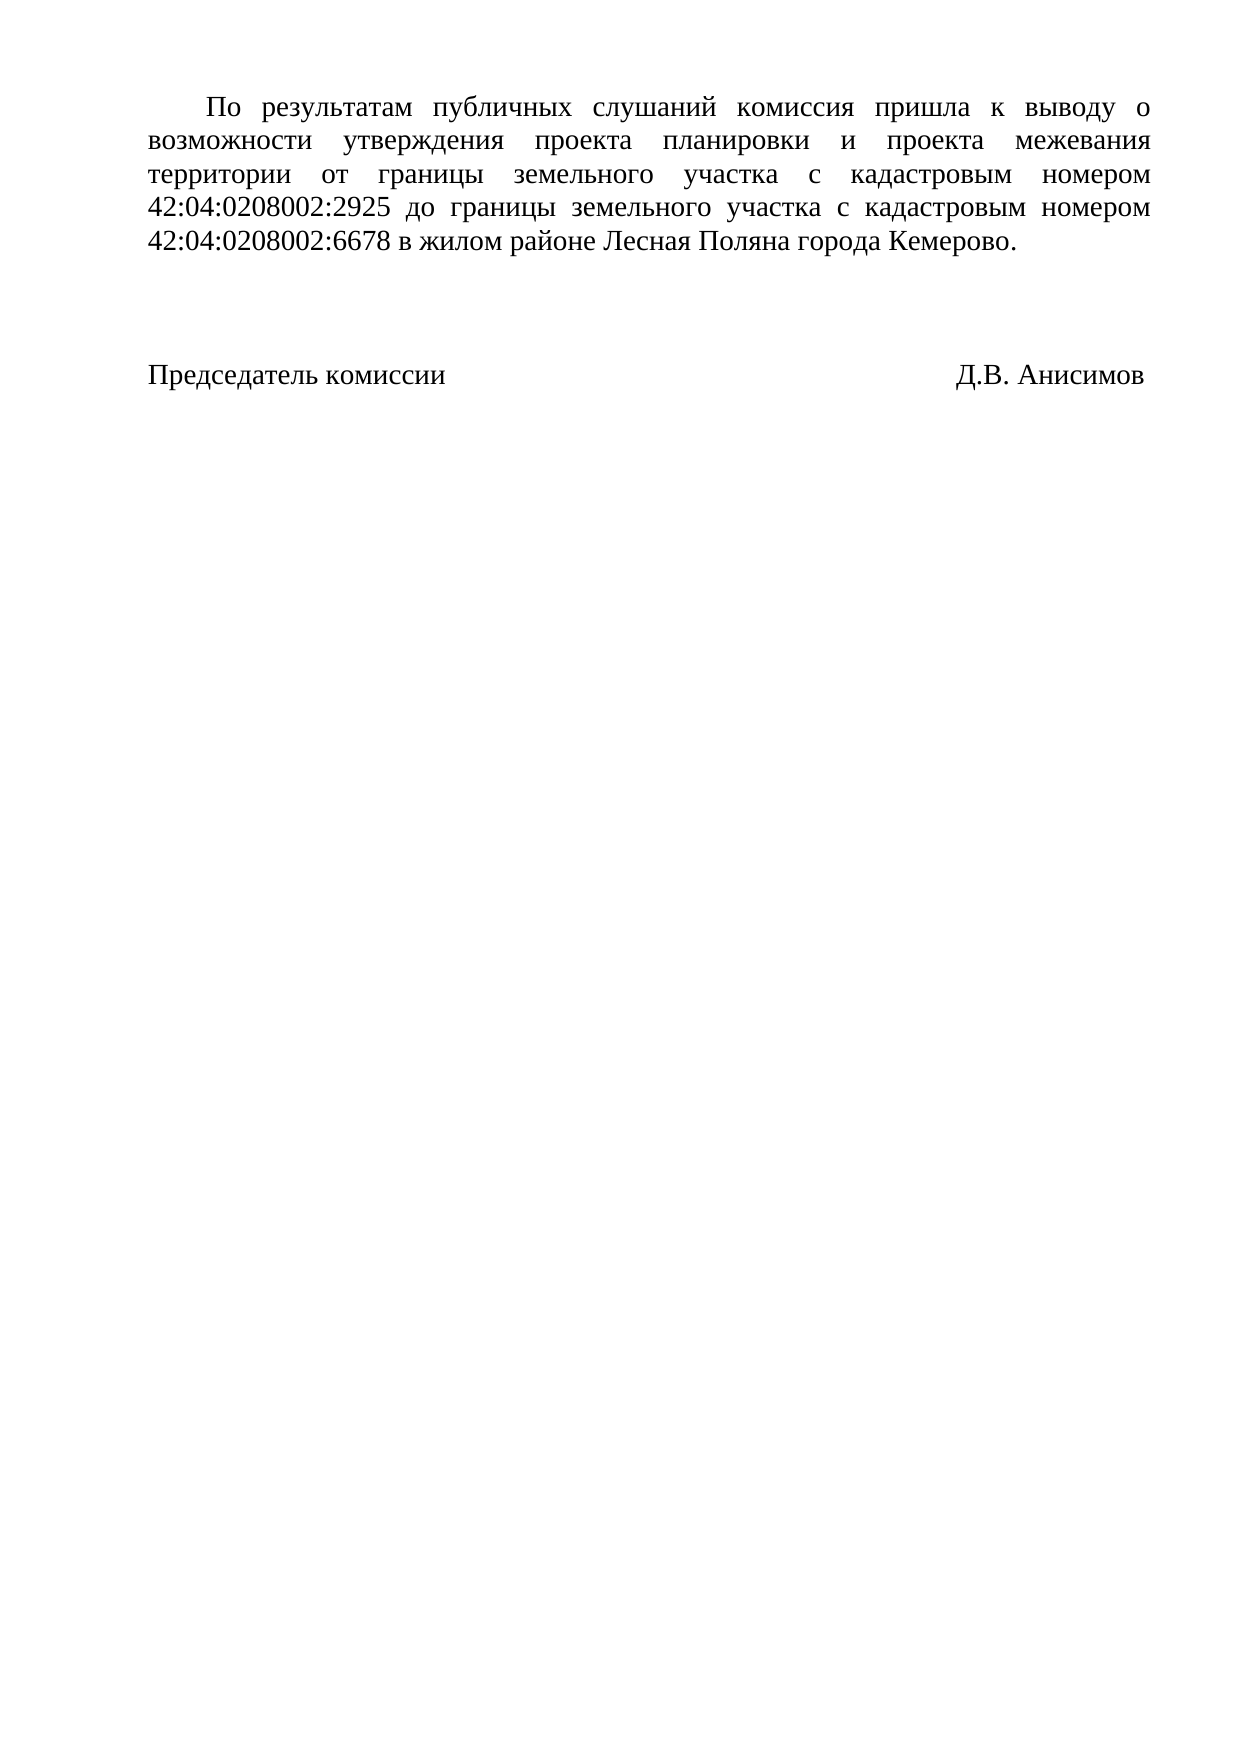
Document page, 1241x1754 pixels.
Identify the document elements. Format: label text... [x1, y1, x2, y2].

title Председатель комиссии Д.В. Анисимов [148, 357, 1159, 391]
text По результатам публичных слушаний комиссия пришла к выводу о возможности утверждения проекта планировки и проекта межевания территории от границы земельного участка с кадастровым номером 42:04:0208002:2925 до границы земельного участка с кадастровым номером 42:04:0208002:6678 в жилом районе Лесная Поляна города Кемерово. [148, 89, 1152, 256]
